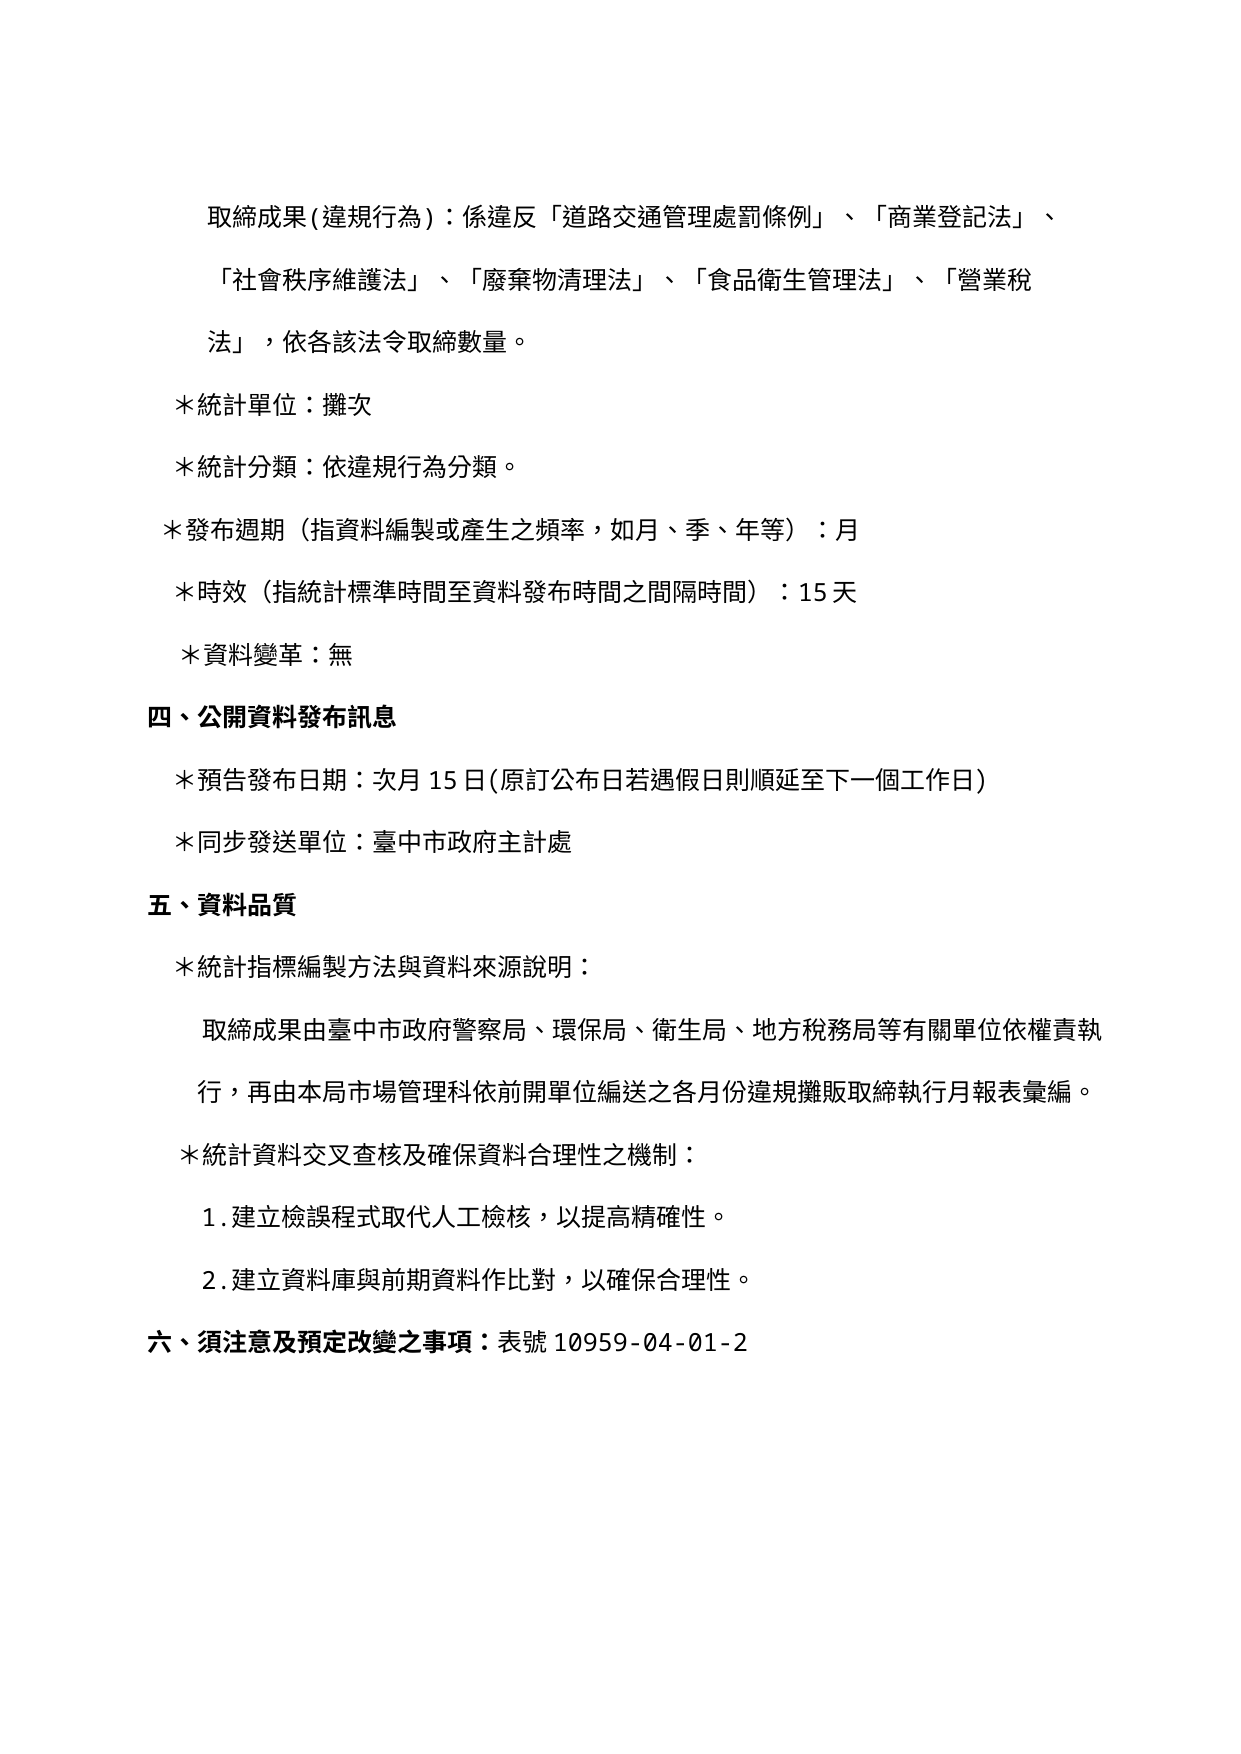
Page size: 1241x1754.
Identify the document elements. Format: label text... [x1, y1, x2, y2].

text ＊統計資料交叉查核及確保資料合理性之機制： [148, 1112, 1122, 1174]
text 四、公開資料發布訊息 [148, 674, 1122, 737]
text ＊統計指標編製方法與資料來源說明： [173, 924, 1122, 987]
text ＊資料變革：無 [178, 612, 1122, 674]
text 六、須注意及預定改變之事項：表號10959-04-01-2 [148, 1299, 1122, 1362]
text 取締成果由臺中市政府警察局、環保局、衛生局、地方稅務局等有關單位依權責執行，再由本局市場管理科依前開單位編送之各月份違規攤販取締執行月報表彙編。 [173, 987, 1122, 1112]
text ＊同步發送單位：臺中市政府主計處 [160, 799, 1122, 862]
text ＊統計單位：攤次 [148, 362, 1122, 424]
text ＊發布週期（指資料編製或產生之頻率，如月、季、年等）：月 [160, 487, 1068, 549]
text ＊統計分類：依違規行為分類。 [173, 424, 1063, 487]
text 五、資料品質 [148, 862, 1122, 924]
text ＊預告發布日期：次月15日(原訂公布日若遇假日則順延至下一個工作日) [160, 737, 1122, 799]
text ＊時效（指統計標準時間至資料發布時間之間隔時間）：15天 [173, 549, 1068, 612]
text 2.建立資料庫與前期資料作比對，以確保合理性。 [1, 1237, 1112, 1299]
text 1.建立檢誤程式取代人工檢核，以提高精確性。 [1, 1174, 1112, 1237]
text 取締成果(違規行為)：係違反「道路交通管理處罰條例」、「商業登記法」、「社會秩序維護法」、「廢棄物清理法」、「食品衛生管理法」、「營業稅法」，依各該法令取締數量。 [207, 174, 1063, 362]
